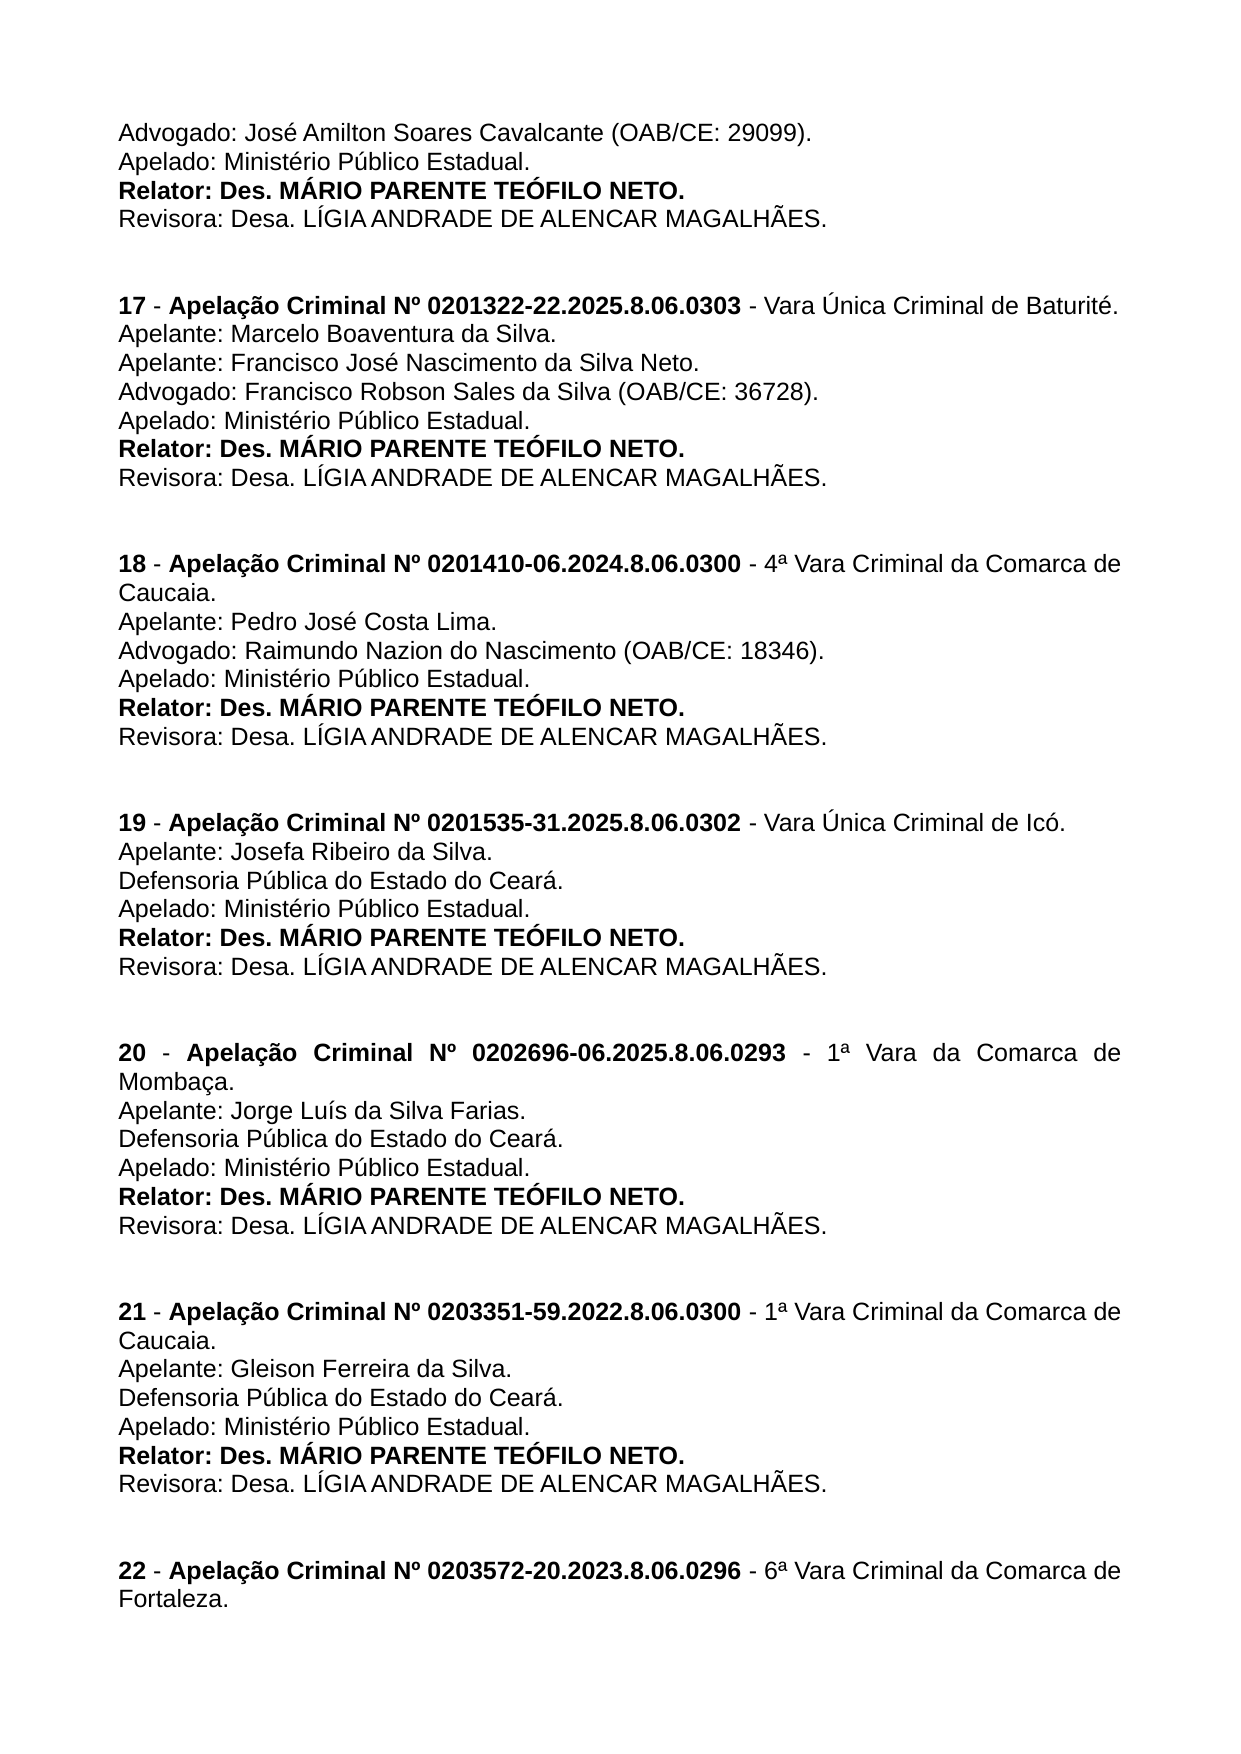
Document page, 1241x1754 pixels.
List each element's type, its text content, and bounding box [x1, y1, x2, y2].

text 22 - Apelação Criminal Nº 0203572-20.2023.8.06.0296 - 6ª Vara Criminal da Comarca de Fortaleza. [118, 1556, 1122, 1613]
text Defensoria Pública do Estado do Ceará. [118, 1124, 1122, 1153]
text Apelante: Pedro José Costa Lima. [118, 607, 1122, 636]
text Revisora: Desa. LÍGIA ANDRADE DE ALENCAR MAGALHÃES. [118, 952, 1122, 981]
text Apelado: Ministério Público Estadual. [118, 406, 1122, 434]
text Apelado: Ministério Público Estadual. [118, 147, 1122, 176]
text Advogado: Raimundo Nazion do Nascimento (OAB/CE: 18346). [118, 636, 1122, 664]
text Revisora: Desa. LÍGIA ANDRADE DE ALENCAR MAGALHÃES. [118, 204, 1122, 233]
text Apelado: Ministério Público Estadual. [118, 1412, 1122, 1441]
text Apelado: Ministério Público Estadual. [118, 894, 1122, 923]
text Apelado: Ministério Público Estadual. [118, 664, 1122, 693]
text 19 - Apelação Criminal Nº 0201535-31.2025.8.06.0302 - Vara Única Criminal de Icó. [118, 808, 1122, 837]
text Apelado: Ministério Público Estadual. [118, 1153, 1122, 1182]
text Apelante: Josefa Ribeiro da Silva. [118, 837, 1122, 866]
text Relator: Des. MÁRIO PARENTE TEÓFILO NETO. [118, 434, 1122, 463]
text Revisora: Desa. LÍGIA ANDRADE DE ALENCAR MAGALHÃES. [118, 1211, 1122, 1239]
text Relator: Des. MÁRIO PARENTE TEÓFILO NETO. [118, 176, 1122, 204]
text Defensoria Pública do Estado do Ceará. [118, 1383, 1122, 1412]
text Advogado: Francisco Robson Sales da Silva (OAB/CE: 36728). [118, 377, 1122, 406]
text Advogado: José Amilton Soares Cavalcante (OAB/CE: 29099). [118, 118, 1122, 147]
text Apelante: Marcelo Boaventura da Silva. [118, 319, 1122, 348]
text Revisora: Desa. LÍGIA ANDRADE DE ALENCAR MAGALHÃES. [118, 1469, 1122, 1498]
text 17 - Apelação Criminal Nº 0201322-22.2025.8.06.0303 - Vara Única Criminal de Baturité. [118, 291, 1122, 319]
text Apelante: Jorge Luís da Silva Farias. [118, 1096, 1122, 1124]
text Apelante: Gleison Ferreira da Silva. [118, 1354, 1122, 1383]
text Relator: Des. MÁRIO PARENTE TEÓFILO NETO. [118, 693, 1122, 722]
text Relator: Des. MÁRIO PARENTE TEÓFILO NETO. [118, 923, 1122, 952]
text Relator: Des. MÁRIO PARENTE TEÓFILO NETO. [118, 1182, 1122, 1211]
text Apelante: Francisco José Nascimento da Silva Neto. [118, 348, 1122, 377]
text 20 - Apelação Criminal Nº 0202696-06.2025.8.06.0293 - 1ª Vara da Comarca de Mombaça. [118, 1038, 1122, 1096]
text Relator: Des. MÁRIO PARENTE TEÓFILO NETO. [118, 1441, 1122, 1469]
text 18 - Apelação Criminal Nº 0201410-06.2024.8.06.0300 - 4ª Vara Criminal da Comarca de Caucaia. [118, 549, 1122, 607]
text Revisora: Desa. LÍGIA ANDRADE DE ALENCAR MAGALHÃES. [118, 463, 1122, 492]
text Revisora: Desa. LÍGIA ANDRADE DE ALENCAR MAGALHÃES. [118, 722, 1122, 751]
text 21 - Apelação Criminal Nº 0203351-59.2022.8.06.0300 - 1ª Vara Criminal da Comarca de Caucaia. [118, 1297, 1122, 1354]
text Defensoria Pública do Estado do Ceará. [118, 866, 1122, 894]
